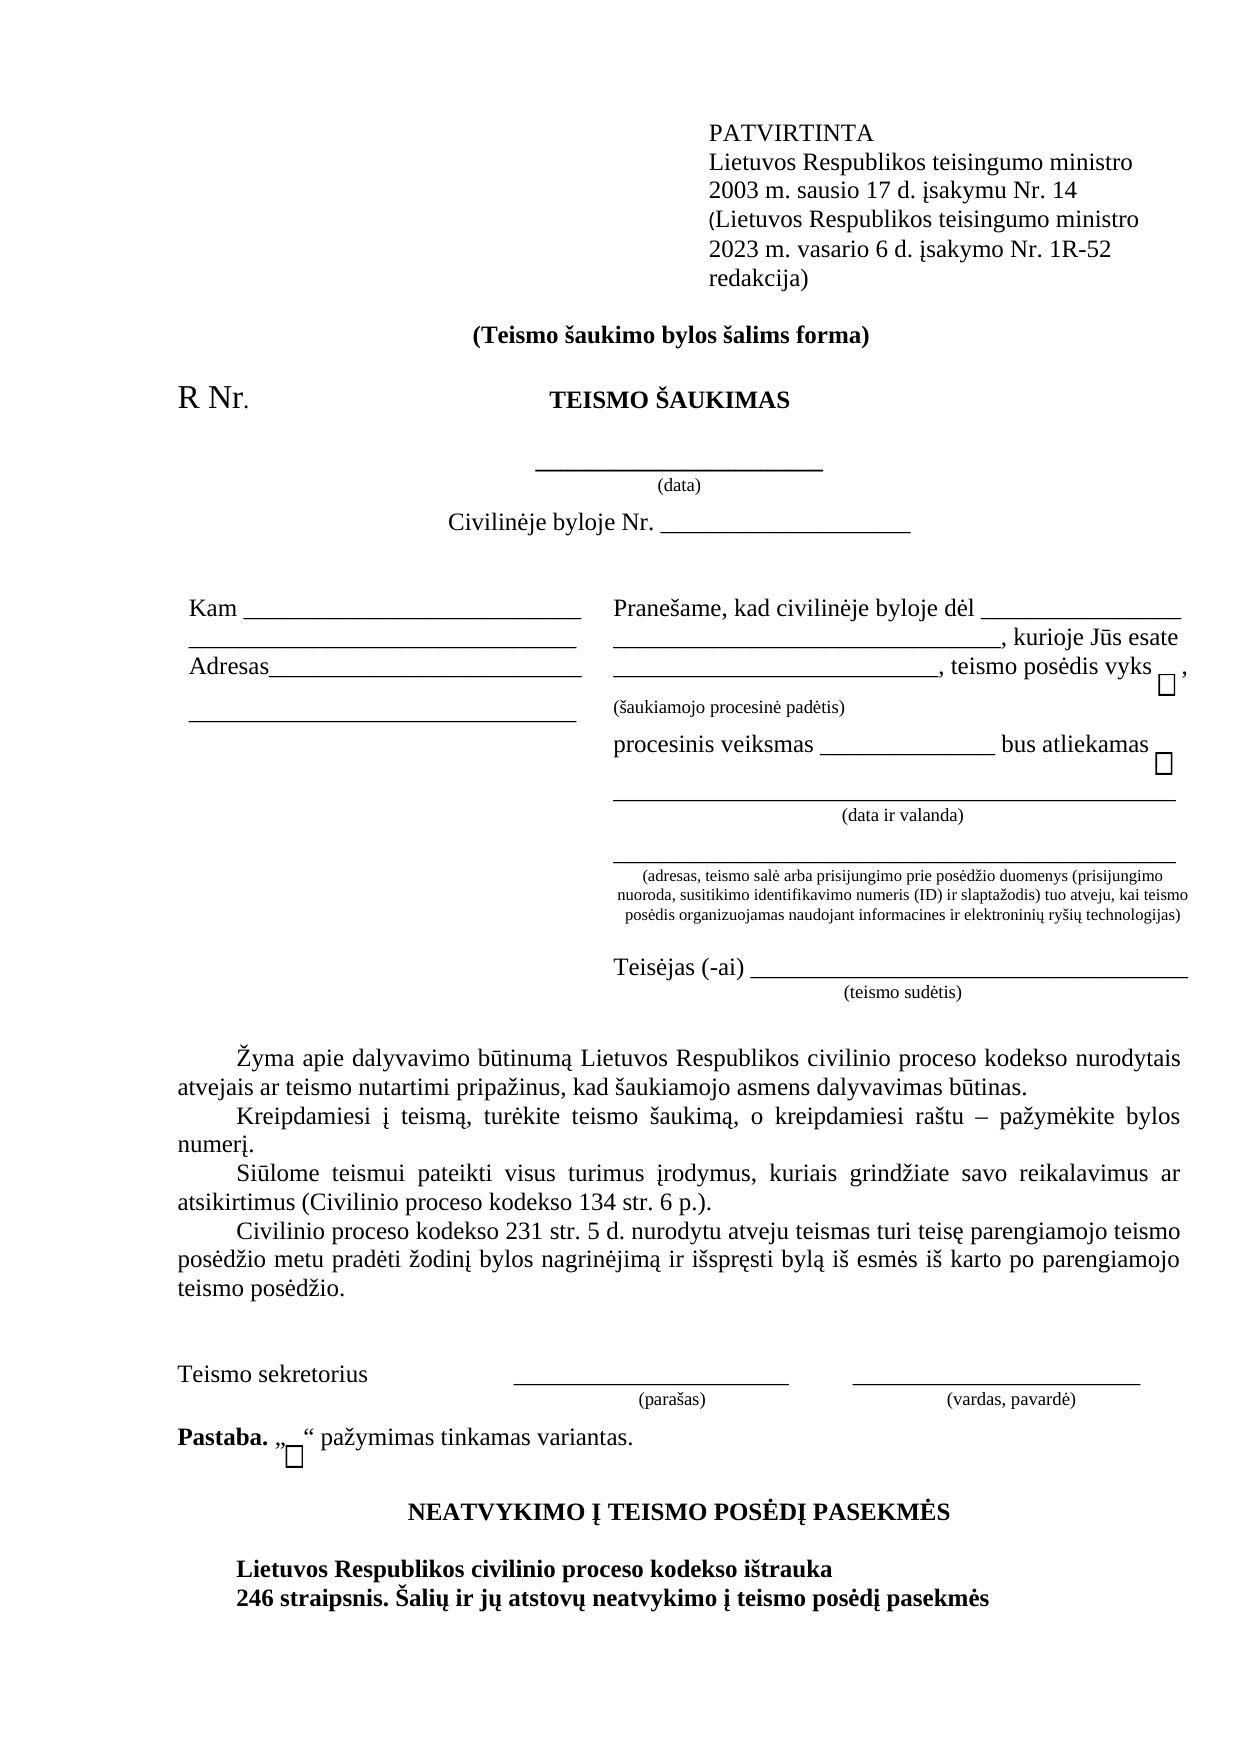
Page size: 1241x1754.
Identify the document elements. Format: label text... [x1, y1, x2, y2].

text Žyma apie dalyvavimo būtinumą Lietuvos Respublikos civilinio proceso kodekso nurodytais atvejais ar teismo nutartimi pripažinus, kad šaukiamojo asmens dalyvavimas būtinas. [177, 1043, 1181, 1101]
table_cell (adresas, teismo salė arba prisijungimo prie posėdžio duomenys (prisijungimo nuoroda, susitikimo identifikavimo numeris (ID) ir slaptažodis) tuo atveju, kai teismo posėdis organizuojamas naudojant informacines ir elektroninių ryšių technologijas) [602, 866, 1204, 923]
text redakcija) [709, 263, 1181, 291]
table_cell [177, 837, 602, 866]
table_cell (parašas) [503, 1388, 841, 1422]
table_cell _______________________________ [177, 696, 602, 729]
table_cell [177, 866, 602, 923]
text 2003 m. sausio 17 d. įsakymu Nr. 14 [709, 176, 1181, 204]
table_cell _____________________________________________ [602, 775, 1204, 804]
table_header Teismo sekretorius [177, 1360, 502, 1388]
table_cell (teismo sudėtis) [602, 981, 1204, 1014]
text (Teismo šaukimo bylos šalims forma) [177, 320, 1181, 349]
table_cell [177, 1388, 502, 1422]
table_header Kam ___________________________ [177, 593, 602, 622]
text Lietuvos Respublikos teisingumo ministro [709, 147, 1181, 176]
table_header ______________________ [503, 1360, 841, 1388]
text (data) [177, 473, 1181, 507]
table_cell [177, 730, 602, 775]
table_header Pranešame, kad civilinėje byloje dėl ________________ [602, 593, 1204, 622]
text 2023 m. vasario 6 d. įsakymo Nr. 1R-52 [709, 234, 1181, 263]
table_cell (vardas, pavardė) [841, 1388, 1181, 1422]
table_cell [177, 981, 602, 1014]
text Civilinio proceso kodekso 231 str. 5 d. nurodytu atveju teismas turi teisę parengiamojo teismo posėdžio metu pradėti žodinį bylos nagrinėjimą ir išspręsti bylą iš esmės iš karto po parengiamojo teismo posėdžio. [177, 1216, 1181, 1302]
table_cell _______________________________, kurioje Jūs esate [602, 622, 1204, 651]
text _______________________ [177, 445, 1181, 473]
text R Nr. TEISMO ŠAUKIMAS [177, 378, 1181, 416]
table_cell [177, 775, 602, 804]
table_cell __________________________, teismo posėdis vyks , [602, 651, 1204, 696]
table_header _______________________ [841, 1360, 1181, 1388]
table_cell (data ir valanda) [602, 804, 1204, 837]
table_cell Adresas_________________________ [177, 651, 602, 696]
text Siūlome teismui pateikti visus turimus įrodymus, kuriais grindžiate savo reikalavimus ar atsikirtimus (Civilinio proceso kodekso 134 str. 6 p.). [177, 1158, 1181, 1216]
text Lietuvos Respublikos civilinio proceso kodekso ištrauka [177, 1554, 1181, 1583]
text PATVIRTINTA [177, 118, 1181, 147]
text NEATVYKIMO Į TEISMO POSĖDĮ PASEKMĖS [177, 1497, 1181, 1525]
table_cell [177, 924, 602, 981]
table_cell _______________________________ [177, 622, 602, 651]
text Pastaba. „“ pažymimas tinkamas variantas. [177, 1422, 1181, 1468]
text 246 straipsnis. Šalių ir jų atstovų neatvykimo į teismo posėdį pasekmės [177, 1583, 1181, 1612]
table_cell _____________________________________________ [602, 837, 1204, 866]
text Kreipdamiesi į teismą, turėkite teismo šaukimą, o kreipdamiesi raštu – pažymėkite bylos numerį. [177, 1101, 1181, 1158]
table_cell [177, 804, 602, 837]
text (Lietuvos Respublikos teisingumo ministro [709, 204, 1181, 234]
table_cell (šaukiamojo procesinė padėtis) [602, 696, 1204, 729]
text Civilinėje byloje Nr. ____________________ [177, 507, 1181, 536]
table_cell Teisėjas (-ai) ___________________________________ [602, 924, 1204, 981]
table_cell procesinis veiksmas ______________ bus atliekamas [602, 730, 1204, 775]
